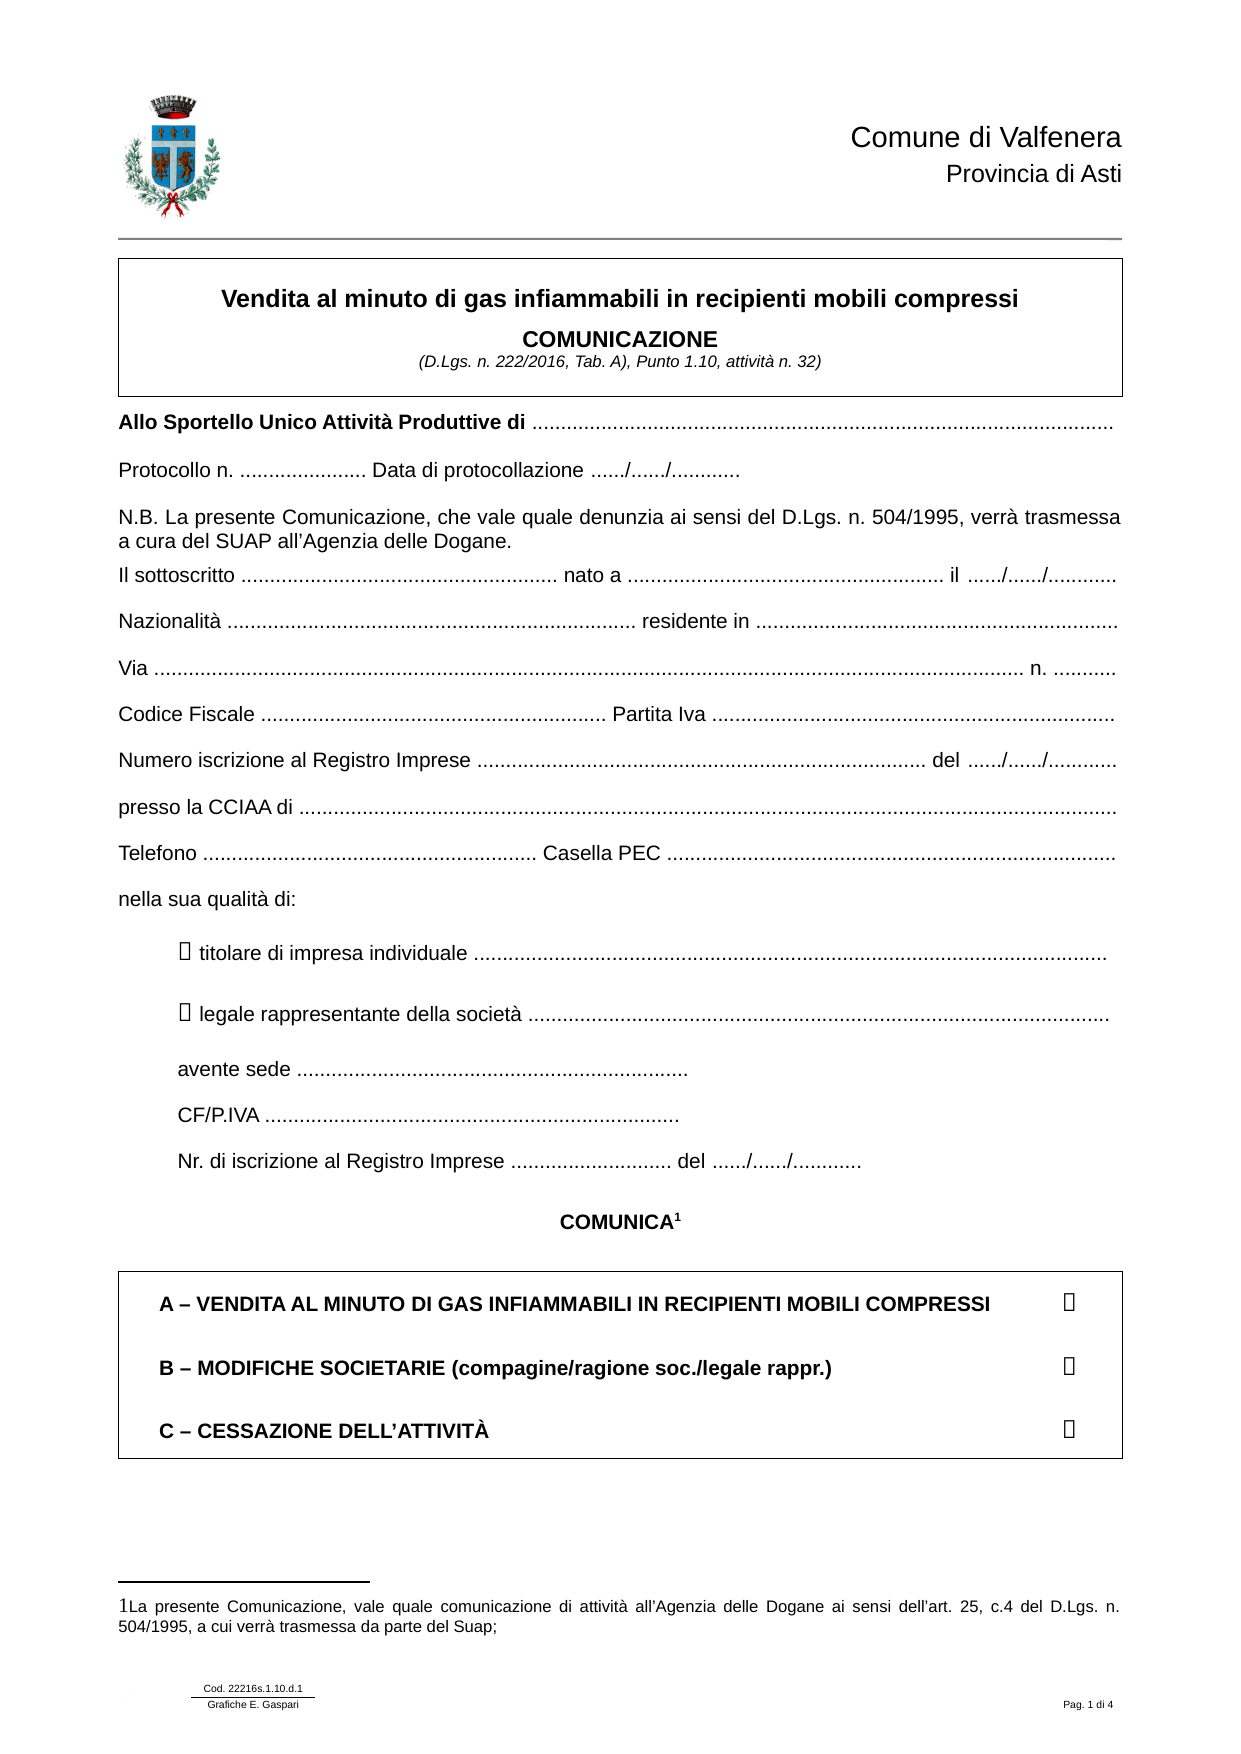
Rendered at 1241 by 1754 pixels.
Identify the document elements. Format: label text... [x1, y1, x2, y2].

table_header Vendita al minuto di gas infiammabili in recipienti mobili compressi COMUNICAZIONE (D.Lgs. n. 222/2016, Tab. A), Punto 1.10, attività n. 32) [119, 259, 1122, 396]
text Codice Fiscale ............................................................ Partita Iva ...................................................................... [118, 702, 1122, 726]
text avente sede .................................................................... [177, 1057, 1122, 1081]
text  titolare di impresa individuale .............................................................................................................. [177, 934, 1122, 968]
text Via ....................................................................................................................................................... n. ........... [118, 656, 1122, 679]
table_header A – VENDITA AL MINUTO DI GAS INFIAMMABILI IN RECIPIENTI MOBILI COMPRESSI  B – MODIFICHE SOCIETARIE (compagine/ragione soc./legale rappr.)  C – CESSAZIONE DELL’ATTIVITÀ  [119, 1272, 1122, 1458]
text N.B. La presente Comunicazione, che vale quale denunzia ai sensi del D.Lgs. n. 504/1995, verrà trasmessa a cura del SUAP all’Agenzia delle Dogane. [118, 504, 1122, 552]
text Nr. di iscrizione al Registro Imprese ............................ del ....../....../............ [177, 1149, 1122, 1173]
text Nazionalità ....................................................................... residente in ............................................................... [118, 609, 1122, 633]
text La presente Comunicazione, vale quale comunicazione di attività all’Agenzia delle Dogane ai sensi dell’art. 25, c.4 del D.Lgs. n. 504/1995, a cui verrà trasmessa da parte del Suap; [118, 1593, 1122, 1636]
text Comune di Valfenera [224, 121, 1122, 154]
text CF/P.IVA ........................................................................ [177, 1103, 1122, 1127]
text  legale rappresentante della società ..................................................................................................... [177, 995, 1122, 1029]
text Numero iscrizione al Registro Imprese .............................................................................. del ....../....../............ [118, 748, 1122, 772]
text nella sua qualità di: [118, 887, 1122, 911]
picture [122, 90, 224, 221]
text COMUNICA [118, 1210, 1122, 1234]
text presso la CCIAA di .............................................................................................................................................. [118, 794, 1122, 818]
text Provincia di Asti [224, 159, 1122, 188]
text Telefono .......................................................... Casella PEC .............................................................................. [118, 841, 1122, 865]
text Il sottoscritto ....................................................... nato a ....................................................... il ....../....../............ [118, 563, 1122, 587]
text Protocollo n. ...................... Data di protocollazione ....../....../............ [118, 458, 1122, 482]
text Allo Sportello Unico Attività Produttive di ..................................................................................................... [118, 410, 1122, 434]
